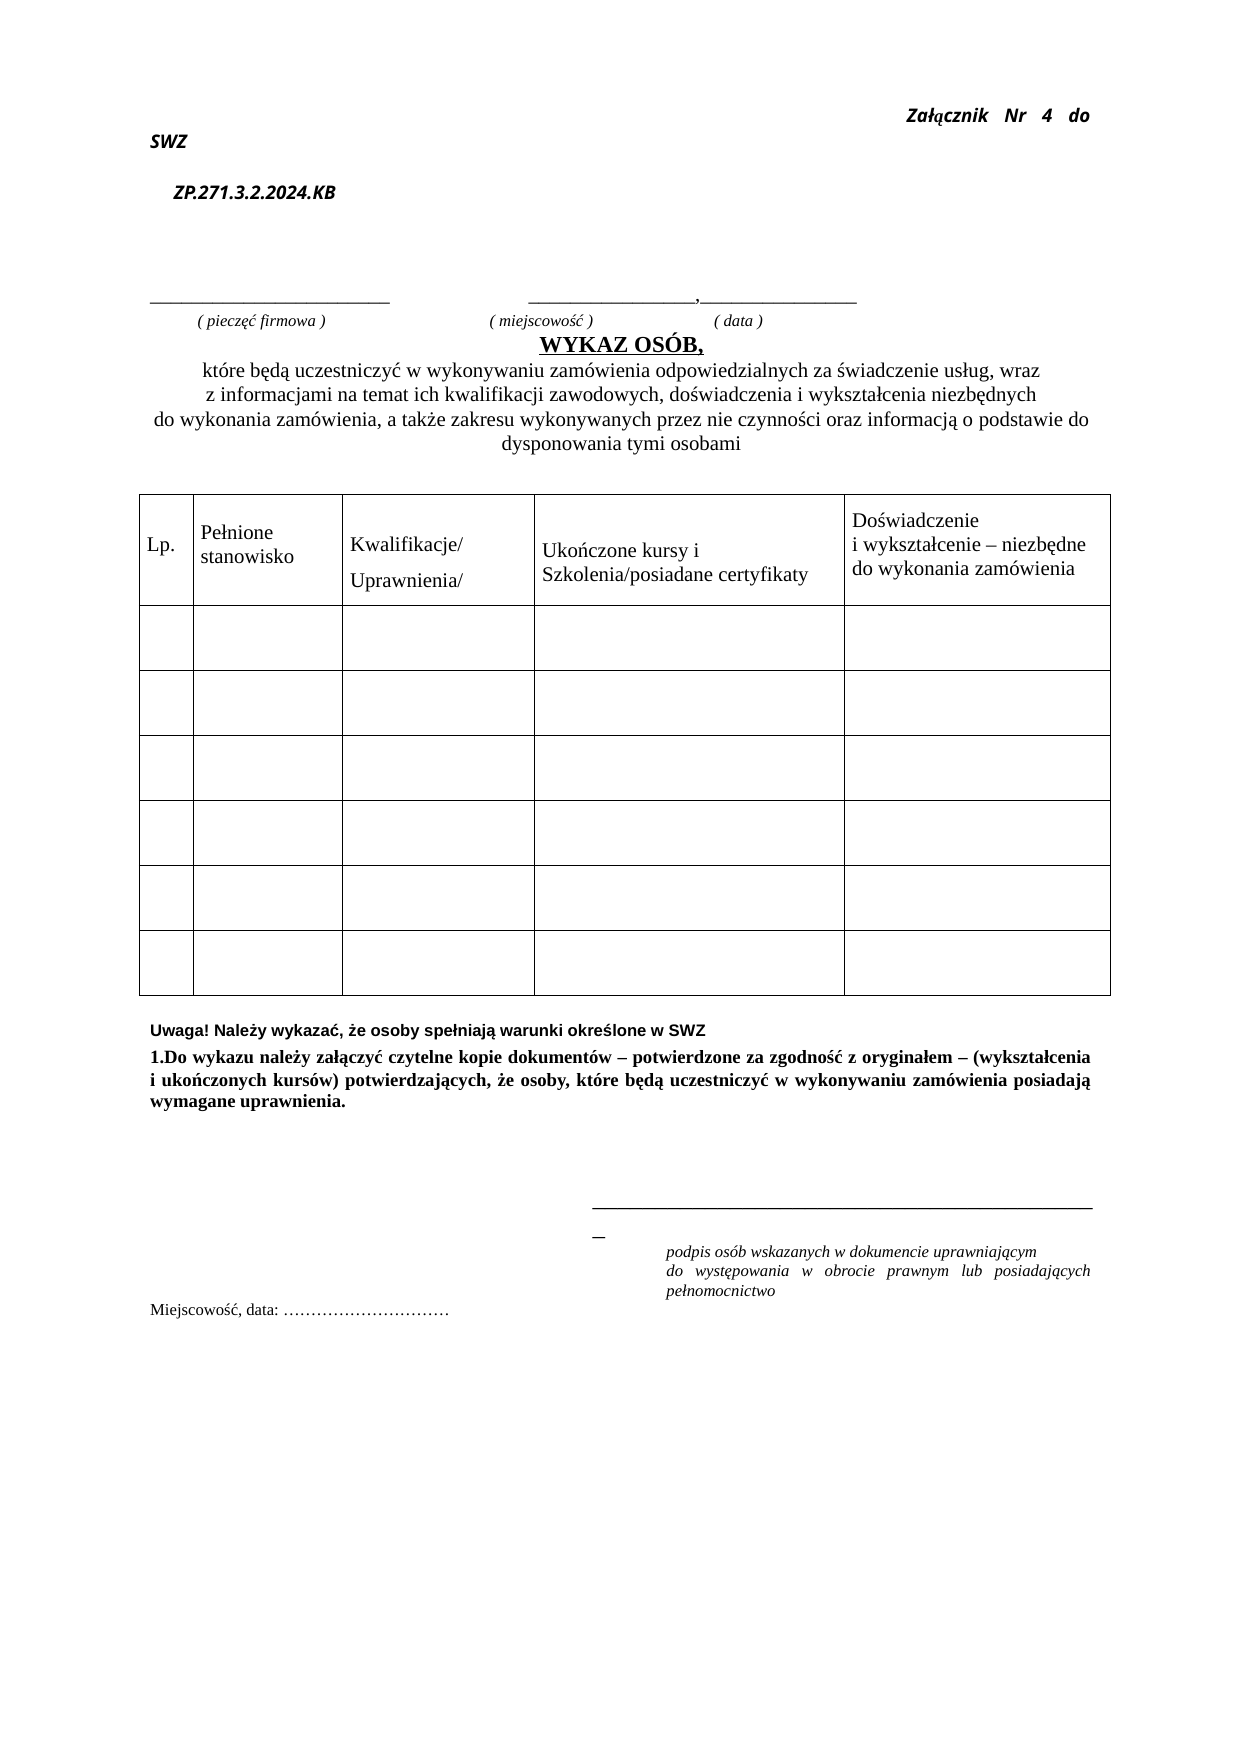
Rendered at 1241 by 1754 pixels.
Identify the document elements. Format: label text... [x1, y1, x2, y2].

table_header Pełnione stanowisko [194, 495, 342, 605]
table_cell [343, 866, 534, 930]
table_cell [140, 801, 193, 865]
text które będą uczestniczyć w wykonywaniu zamówienia odpowiedzialnych za świadczenie usług, wraz z informacjami na temat ich kwalifikacji zawodowych, doświadczenia i wykształcenia niezbędnych do wykonania zamówienia, a także zakresu wykonywanych przez nie czynności oraz informacją o podstawie do dysponowania tymi osobami [150, 357, 1092, 455]
table_cell [194, 931, 342, 995]
table_header Doświadczenie i wykształcenie – niezbędne do wykonania zamówienia [845, 495, 1110, 605]
table_cell [140, 736, 193, 800]
table_cell [194, 606, 342, 670]
table_cell [140, 671, 193, 735]
table_header Lp. [140, 495, 193, 605]
table_cell [845, 606, 1110, 670]
subtitle Uwaga! Należy wykazać, że osoby spełniają warunki określone w SWZ [150, 1021, 1092, 1040]
table_cell [845, 931, 1110, 995]
table_cell [535, 606, 844, 670]
table_header Ukończone kursy i Szkolenia/posiadane certyfikaty [535, 495, 844, 605]
table_cell [845, 671, 1110, 735]
text _______________________ ________________,_______________ [150, 282, 1092, 306]
table_cell [535, 931, 844, 995]
table_cell [845, 736, 1110, 800]
table_cell [535, 671, 844, 735]
table_cell [535, 866, 844, 930]
subtitle WYKAZ OSÓB, [150, 331, 1092, 357]
table_cell [343, 671, 534, 735]
table_cell [140, 866, 193, 930]
table_cell [845, 801, 1110, 865]
text ZP.271.3.2.2024.KB [150, 154, 1092, 205]
text podpis osób wskazanych w dokumencie uprawniającym [666, 1242, 1092, 1261]
table_cell [194, 801, 342, 865]
table_cell [343, 801, 534, 865]
table_cell [140, 931, 193, 995]
text ________________________________________ [592, 1183, 1092, 1208]
table_cell [194, 671, 342, 735]
text ( pieczęć firmowa ) ( miejscowość ) ( data ) [150, 307, 1092, 331]
table_cell [140, 606, 193, 670]
table_cell [535, 801, 844, 865]
table_cell [194, 736, 342, 800]
table_cell [194, 866, 342, 930]
text Załącznik Nr 4 do SWZ [150, 103, 1092, 154]
text Miejscowość, data: ………………………… [150, 1300, 1137, 1319]
table_cell [343, 931, 534, 995]
table_cell [845, 866, 1110, 930]
text 1.Do wykazu należy załączyć czytelne kopie dokumentów – potwierdzone za zgodność z oryginałem – (wykształcenia i ukończonych kursów) potwierdzających, że osoby, które będą uczestniczyć w wykonywaniu zamówienia posiadają wymagane uprawnienia. [150, 1046, 1092, 1112]
table_cell [343, 606, 534, 670]
table_cell [535, 736, 844, 800]
table_header Kwalifikacje/ Uprawnienia/ [343, 495, 534, 605]
table_cell [343, 736, 534, 800]
text do występowania w obrocie prawnym lub posiadających pełnomocnictwo [666, 1261, 1092, 1300]
text _ [592, 1209, 1092, 1241]
